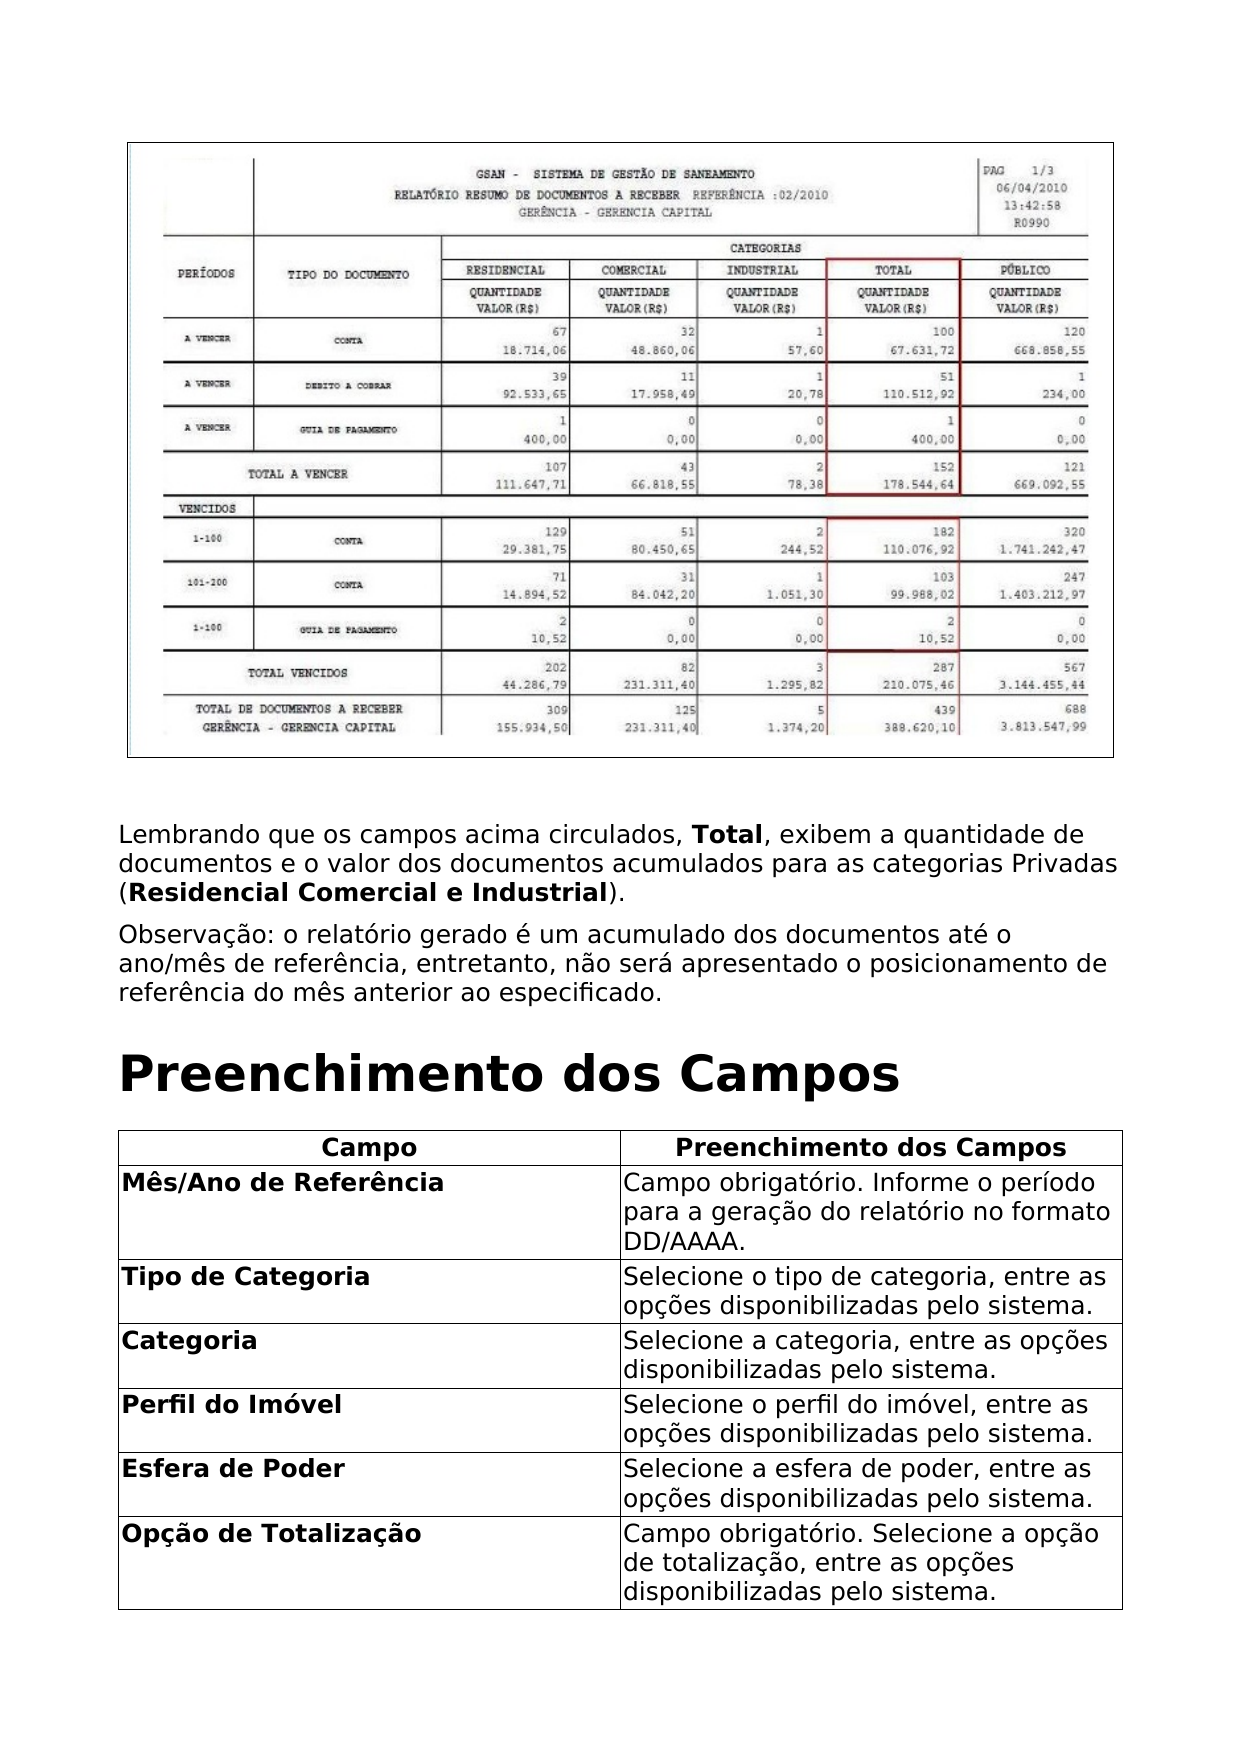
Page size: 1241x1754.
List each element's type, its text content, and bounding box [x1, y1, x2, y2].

table_cell Campo obrigatório. Selecione a opção de totalização, entre as opções disponibilizadas pelo sistema. [621, 1517, 1122, 1609]
table_cell Mês/Ano de Referência [119, 1166, 620, 1259]
subtitle Preenchimento dos Campos [118, 1045, 1122, 1103]
table_cell Esfera de Poder [119, 1453, 620, 1516]
table_header Campo [119, 1131, 620, 1165]
text Lembrando que os campos acima circulados, Total, exibem a quantidade de documentos e o valor dos documentos acumulados para as categorias Privadas (Residencial Comercial e Industrial). [118, 820, 1122, 907]
table_cell Selecione a esfera de poder, entre as opções disponibilizadas pelo sistema. [621, 1453, 1122, 1516]
table_cell Perfil do Imóvel [119, 1389, 620, 1452]
table_cell Selecione o tipo de categoria, entre as opções disponibilizadas pelo sistema. [621, 1260, 1122, 1323]
table_cell Selecione a categoria, entre as opções disponibilizadas pelo sistema. [621, 1324, 1122, 1387]
text Observação: o relatório gerado é um acumulado dos documentos até o ano/mês de referência, entretanto, não será apresentado o posicionamento de referência do mês anterior ao especificado. [118, 920, 1122, 1007]
table_cell Selecione o perfil do imóvel, entre as opções disponibilizadas pelo sistema. [621, 1389, 1122, 1452]
table_header Preenchimento dos Campos [621, 1131, 1122, 1165]
table_cell Tipo de Categoria [119, 1260, 620, 1323]
table_cell Categoria [119, 1324, 620, 1387]
picture [129, 144, 1111, 755]
table_cell Campo obrigatório. Informe o período para a geração do relatório no formato DD/AAAA. [621, 1166, 1122, 1259]
table_cell Opção de Totalização [119, 1517, 620, 1609]
